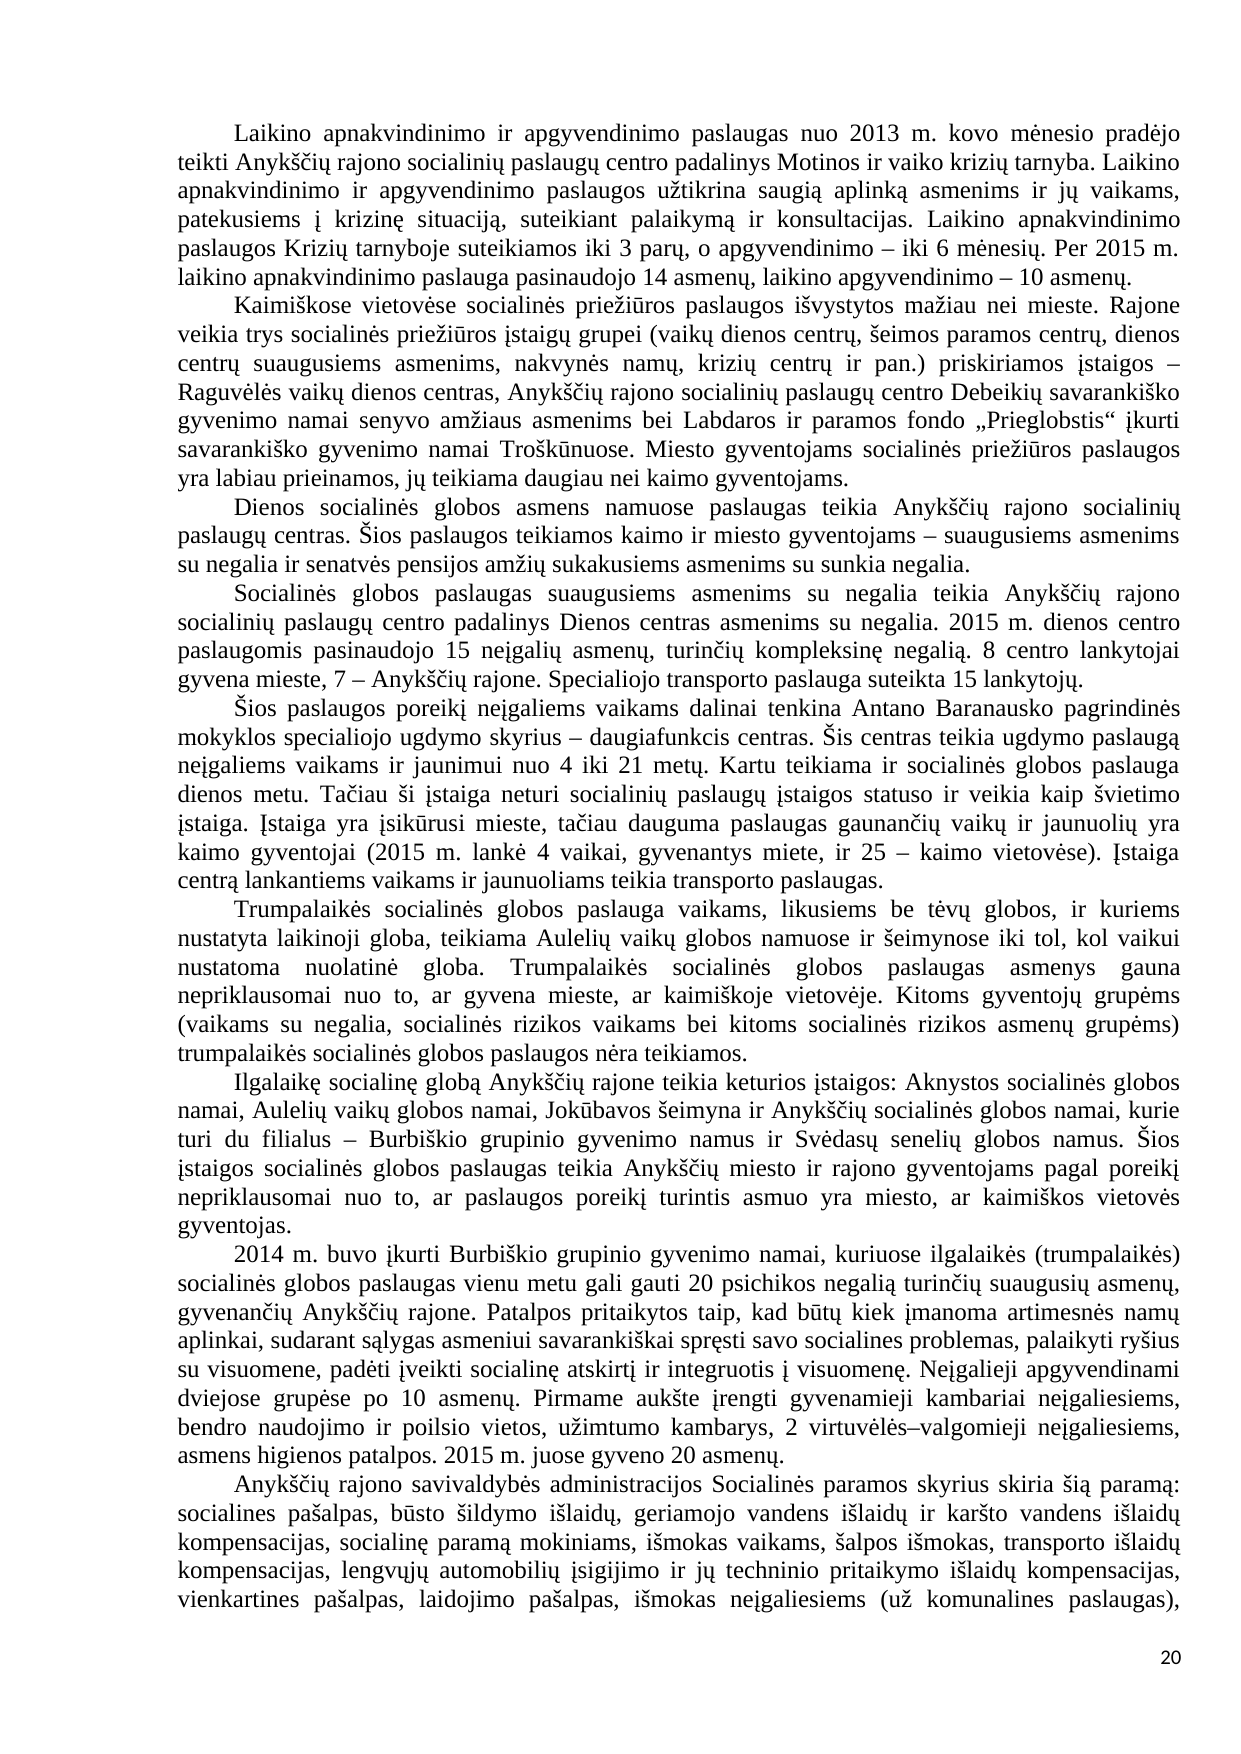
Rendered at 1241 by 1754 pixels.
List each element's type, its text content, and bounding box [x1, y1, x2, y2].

text Trumpalaikės socialinės globos paslauga vaikams, likusiems be tėvų globos, ir kuriems nustatyta laikinoji globa, teikiama Aulelių vaikų globos namuose ir šeimynose iki tol, kol vaikui nustatoma nuolatinė globa. Trumpalaikės socialinės globos paslaugas asmenys gauna nepriklausomai nuo to, ar gyvena mieste, ar kaimiškoje vietovėje. Kitoms gyventojų grupėms (vaikams su negalia, socialinės rizikos vaikams bei kitoms socialinės rizikos asmenų grupėms) trumpalaikės socialinės globos paslaugos nėra teikiamos. [177, 894, 1181, 1067]
text Socialinės globos paslaugas suaugusiems asmenims su negalia teikia Anykščių rajono socialinių paslaugų centro padalinys Dienos centras asmenims su negalia. 2015 m. dienos centro paslaugomis pasinaudojo 15 neįgalių asmenų, turinčių kompleksinę negalią. 8 centro lankytojai gyvena mieste, 7 – Anykščių rajone. Specialiojo transporto paslauga suteikta 15 lankytojų. [177, 578, 1181, 693]
text Ilgalaikę socialinę globą Anykščių rajone teikia keturios įstaigos: Aknystos socialinės globos namai, Aulelių vaikų globos namai, Jokūbavos šeimyna ir Anykščių socialinės globos namai, kurie turi du filialus – Burbiškio grupinio gyvenimo namus ir Svėdasų senelių globos namus. Šios įstaigos socialinės globos paslaugas teikia Anykščių miesto ir rajono gyventojams pagal poreikį nepriklausomai nuo to, ar paslaugos poreikį turintis asmuo yra miesto, ar kaimiškos vietovės gyventojas. [177, 1067, 1181, 1239]
text Anykščių rajono savivaldybės administracijos Socialinės paramos skyrius skiria šią paramą: socialines pašalpas, būsto šildymo išlaidų, geriamojo vandens išlaidų ir karšto vandens išlaidų kompensacijas, socialinę paramą mokiniams, išmokas vaikams, šalpos išmokas, transporto išlaidų kompensacijas, lengvųjų automobilių įsigijimo ir jų techninio pritaikymo išlaidų kompensacijas, vienkartines pašalpas, laidojimo pašalpas, išmokas neįgaliesiems (už komunalines paslaugas), [177, 1469, 1181, 1613]
text Šios paslaugos poreikį neįgaliems vaikams dalinai tenkina Antano Baranausko pagrindinės mokyklos specialiojo ugdymo skyrius – daugiafunkcis centras. Šis centras teikia ugdymo paslaugą neįgaliems vaikams ir jaunimui nuo 4 iki 21 metų. Kartu teikiama ir socialinės globos paslauga dienos metu. Tačiau ši įstaiga neturi socialinių paslaugų įstaigos statuso ir veikia kaip švietimo įstaiga. Įstaiga yra įsikūrusi mieste, tačiau dauguma paslaugas gaunančių vaikų ir jaunuolių yra kaimo gyventojai (2015 m. lankė 4 vaikai, gyvenantys miete, ir 25 – kaimo vietovėse). Įstaiga centrą lankantiems vaikams ir jaunuoliams teikia transporto paslaugas. [177, 693, 1181, 894]
text Dienos socialinės globos asmens namuose paslaugas teikia Anykščių rajono socialinių paslaugų centras. Šios paslaugos teikiamos kaimo ir miesto gyventojams – suaugusiems asmenims su negalia ir senatvės pensijos amžių sukakusiems asmenims su sunkia negalia. [177, 492, 1181, 578]
text 2014 m. buvo įkurti Burbiškio grupinio gyvenimo namai, kuriuose ilgalaikės (trumpalaikės) socialinės globos paslaugas vienu metu gali gauti 20 psichikos negalią turinčių suaugusių asmenų, gyvenančių Anykščių rajone. Patalpos pritaikytos taip, kad būtų kiek įmanoma artimesnės namų aplinkai, sudarant sąlygas asmeniui savarankiškai spręsti savo socialines problemas, palaikyti ryšius su visuomene, padėti įveikti socialinę atskirtį ir integruotis į visuomenę. Neįgalieji apgyvendinami dviejose grupėse po 10 asmenų. Pirmame aukšte įrengti gyvenamieji kambariai neįgaliesiems, bendro naudojimo ir poilsio vietos, užimtumo kambarys, 2 virtuvėlės–valgomieji neįgaliesiems, asmens higienos patalpos. 2015 m. juose gyveno 20 asmenų. [177, 1239, 1181, 1469]
text Laikino apnakvindinimo ir apgyvendinimo paslaugas nuo 2013 m. kovo mėnesio pradėjo teikti Anykščių rajono socialinių paslaugų centro padalinys Motinos ir vaiko krizių tarnyba. Laikino apnakvindinimo ir apgyvendinimo paslaugos užtikrina saugią aplinką asmenims ir jų vaikams, patekusiems į krizinę situaciją, suteikiant palaikymą ir konsultacijas. Laikino apnakvindinimo paslaugos Krizių tarnyboje suteikiamos iki 3 parų, o apgyvendinimo – iki 6 mėnesių. Per 2015 m. laikino apnakvindinimo paslauga pasinaudojo 14 asmenų, laikino apgyvendinimo – 10 asmenų. [177, 118, 1181, 291]
text Kaimiškose vietovėse socialinės priežiūros paslaugos išvystytos mažiau nei mieste. Rajone veikia trys socialinės priežiūros įstaigų grupei (vaikų dienos centrų, šeimos paramos centrų, dienos centrų suaugusiems asmenims, nakvynės namų, krizių centrų ir pan.) priskiriamos įstaigos – Raguvėlės vaikų dienos centras, Anykščių rajono socialinių paslaugų centro Debeikių savarankiško gyvenimo namai senyvo amžiaus asmenims bei Labdaros ir paramos fondo „Prieglobstis“ įkurti savarankiško gyvenimo namai Troškūnuose. Miesto gyventojams socialinės priežiūros paslaugos yra labiau prieinamos, jų teikiama daugiau nei kaimo gyventojams. [177, 291, 1181, 492]
